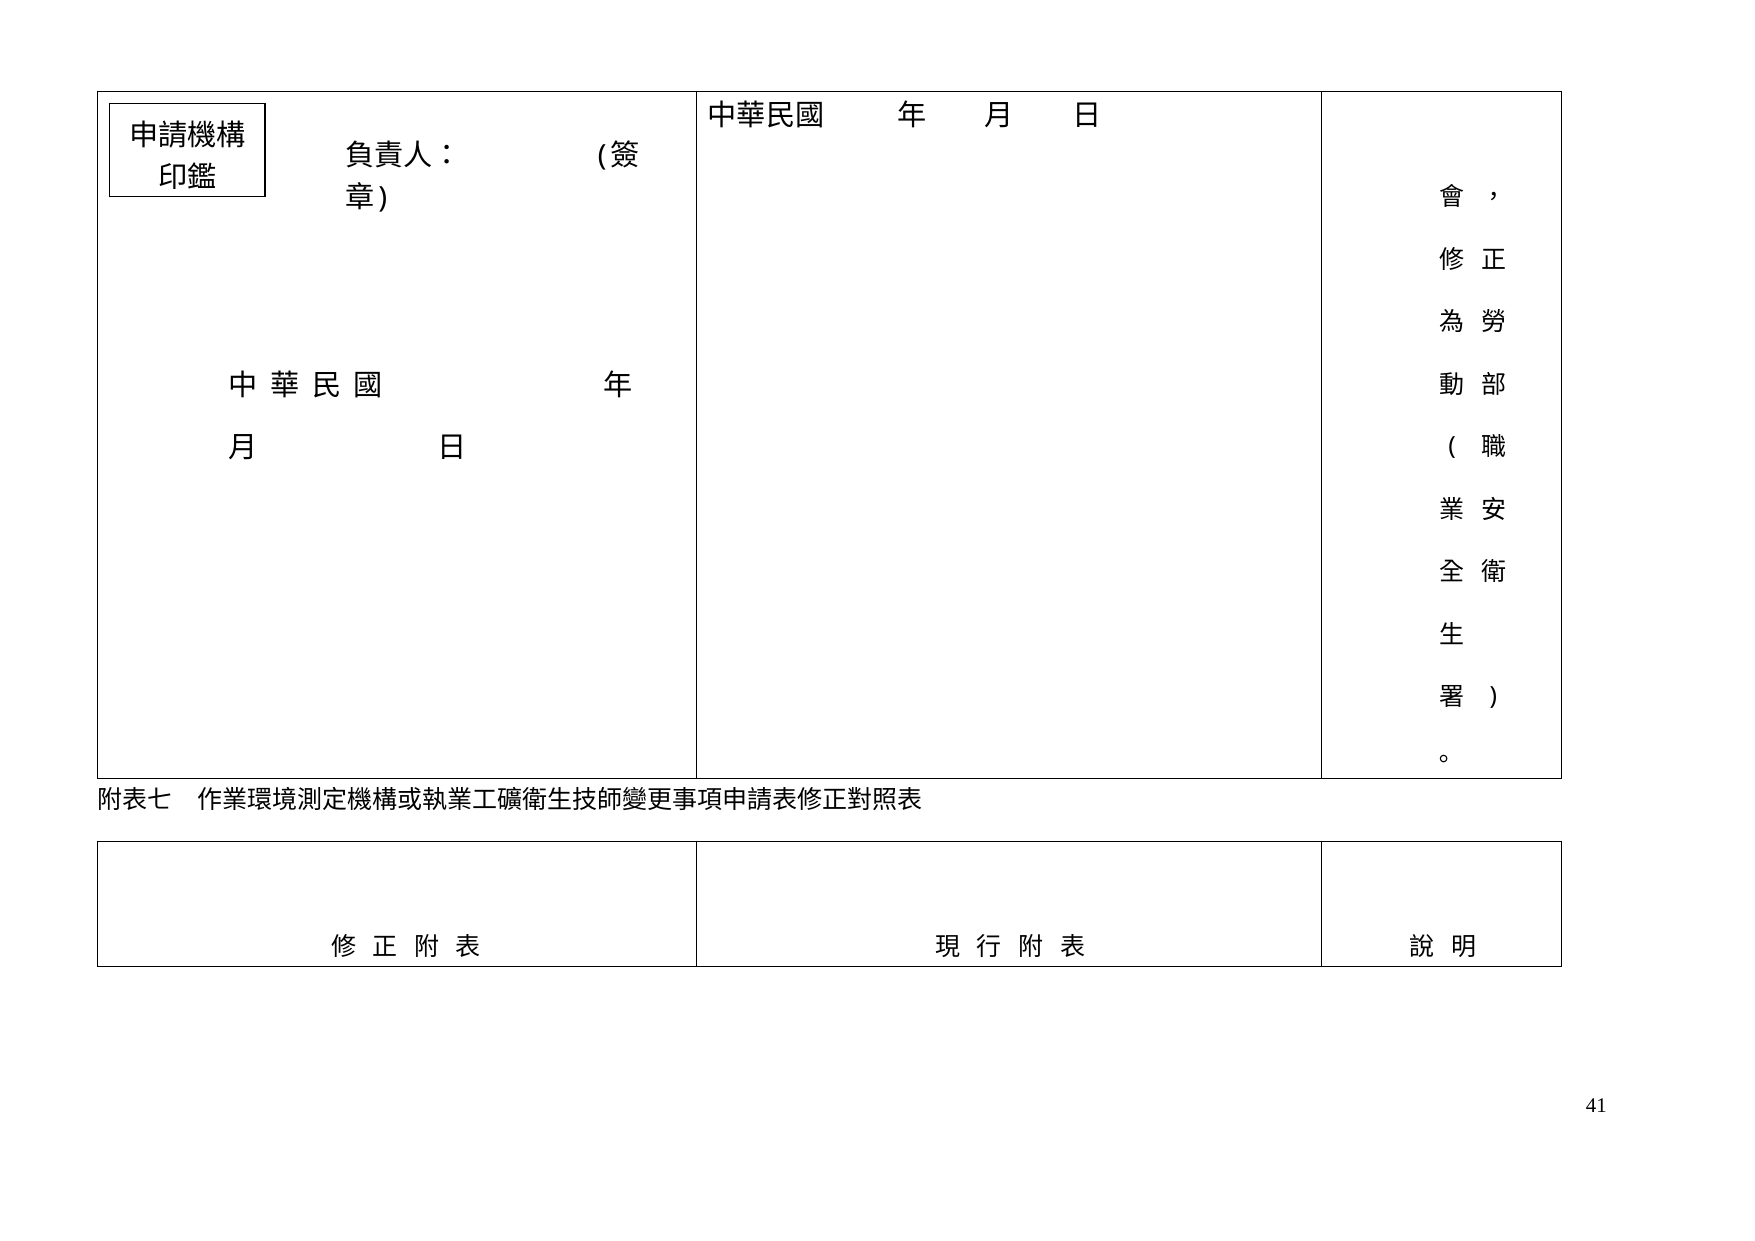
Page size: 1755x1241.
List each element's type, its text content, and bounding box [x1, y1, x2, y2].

table_cell 附表四 作業環境測定機構認可申請書 此致 行政院勞工委員會 負責人： (簽章) 中華民國 年 月 日 [697, 92, 1321, 778]
table_header 修正附表 [98, 842, 696, 966]
table_header 說明 [1322, 842, 1561, 966]
table_cell 附表六 作業環境監測機構認可申請書 申請類別： 物理性因子作業環境監測：□噪音 □綜合溫度熱指數(WBGT) 化學性因子作業環境監測：□二氧化碳 □有機化合物 □無機化合物 □石綿等礦物性纖維 □游離二氧化矽等礦物性粉塵 □厭惡性粉塵 此致 勞動部(職業安全衛生署) 負責人： (簽章) 中華民國 年 月 日 [98, 92, 696, 778]
text 附表七 作業環境測定機構或執業工礦衛生技師變更事項申請表修正對照表 [97, 779, 1597, 815]
table_header 現行附表 [697, 842, 1321, 966]
table_cell 調整附表條次。 配合本法之修正，作業環境測定修正為作業環境監測。 配合勞動部機關組織再造，原行政院勞工委員會，修正為勞動部(職業安全衛生署)。 [1322, 92, 1561, 778]
